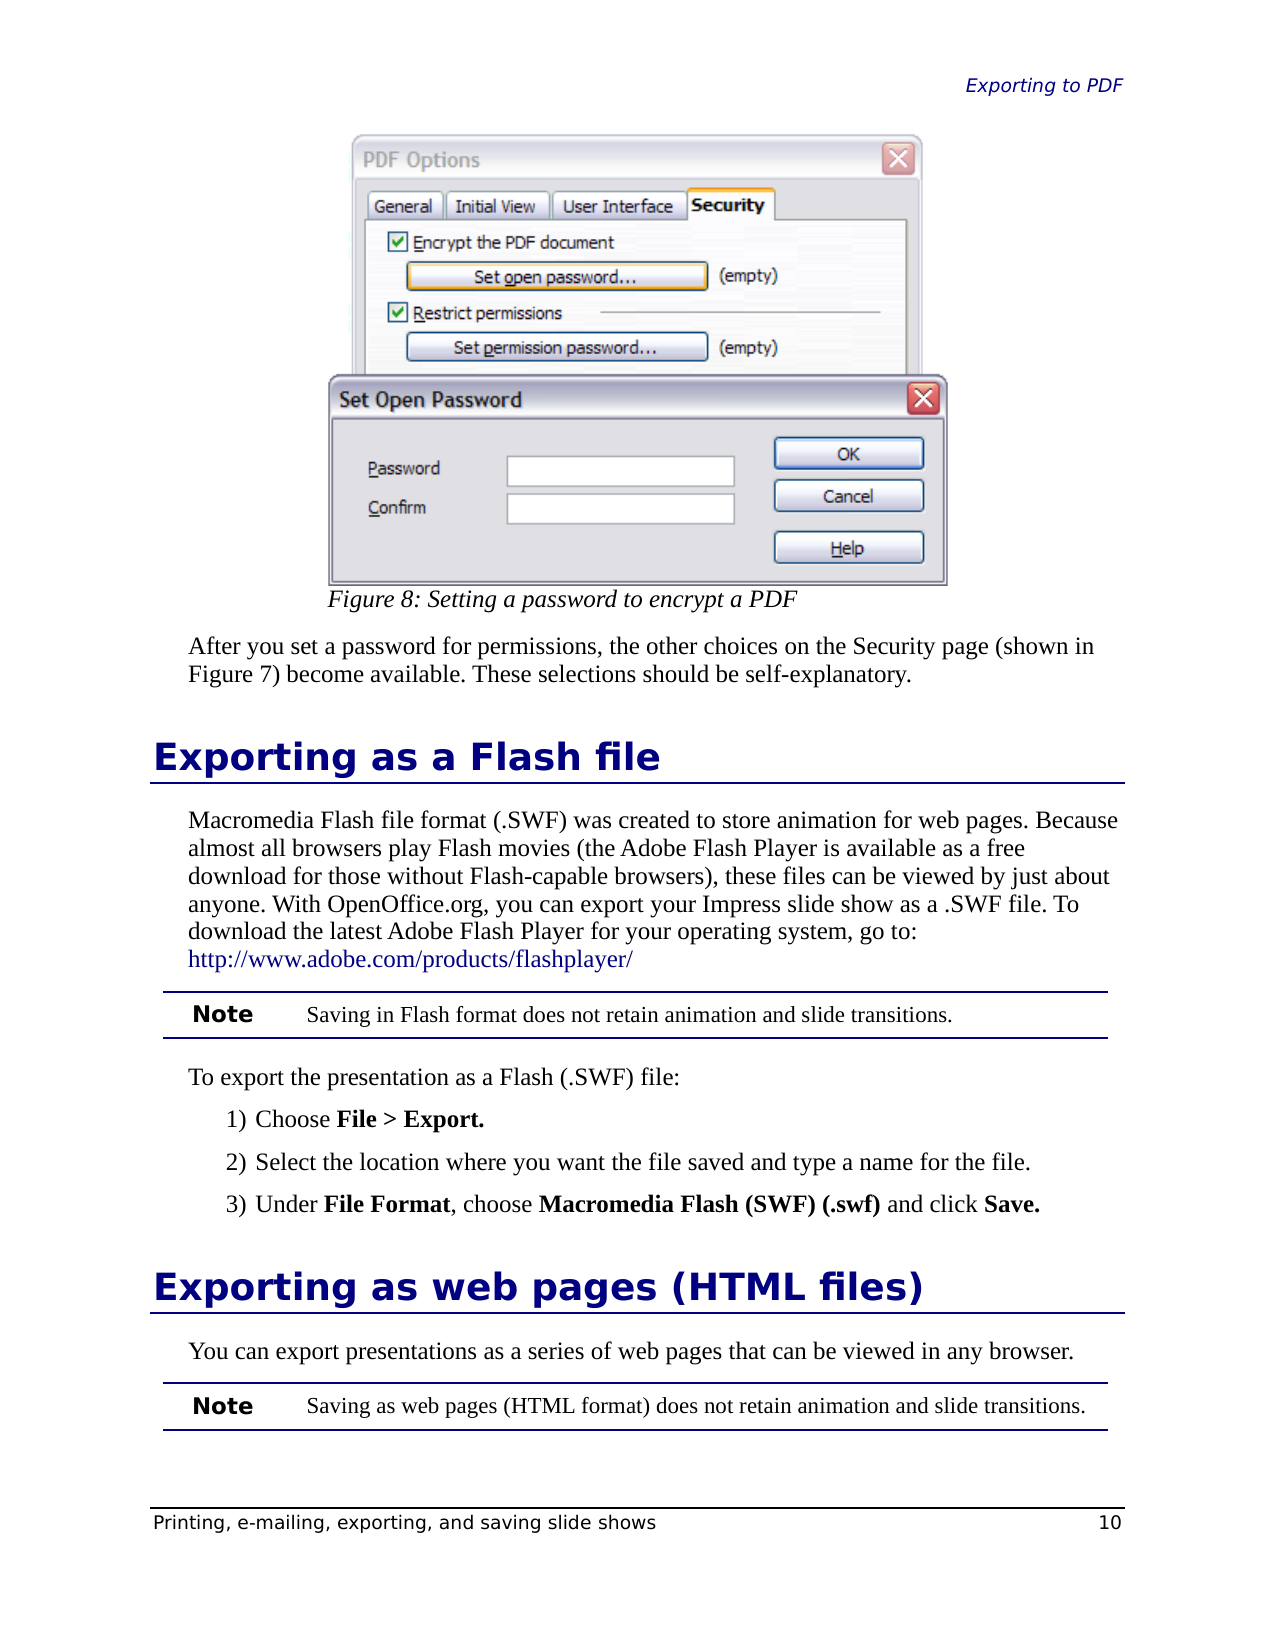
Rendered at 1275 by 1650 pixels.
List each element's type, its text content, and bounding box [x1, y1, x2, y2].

subtitle Exporting as web pages (HTML files) [150, 1263, 1125, 1312]
table_header Note [163, 1384, 283, 1429]
picture [327, 133, 948, 586]
list Under File Format, choose Macromedia Flash (SWF) (.swf) and click Save. [226, 1190, 1125, 1218]
text To export the presentation as a Flash (.SWF) file: [188, 1063, 1125, 1091]
text Macromedia Flash file format (.SWF) was created to store animation for web pages. Because almost all browsers play Flash movies (the Adobe Flash Player is available as a free download for those without Flash-capable browsers), these files can be viewed by just about anyone. With OpenOffice.org, you can export your Impress slide show as a .SWF file. To download the latest Adobe Flash Player for your operating system, go to: http://www.adobe.com/products/flashplayer/ [188, 807, 1125, 973]
table_header Saving as web pages (HTML format) does not retain animation and slide transitions. [283, 1384, 1108, 1429]
table_header Note [163, 993, 283, 1037]
text After you set a password for permissions, the other choices on the Security page (shown in Figure 7) become available. These selections should be self-explanatory. [188, 632, 1125, 688]
subtitle Exporting as a Flash file [150, 733, 1125, 782]
list Select the location where you want the file saved and type a name for the file. [226, 1148, 1125, 1176]
table_header Saving in Flash format does not retain animation and slide transitions. [283, 993, 1108, 1037]
text You can export presentations as a series of web pages that can be viewed in any browser. [188, 1337, 1125, 1364]
list Choose File > Export. [226, 1105, 1125, 1133]
text Figure 8: Setting a password to encrypt a PDF [327, 586, 948, 613]
